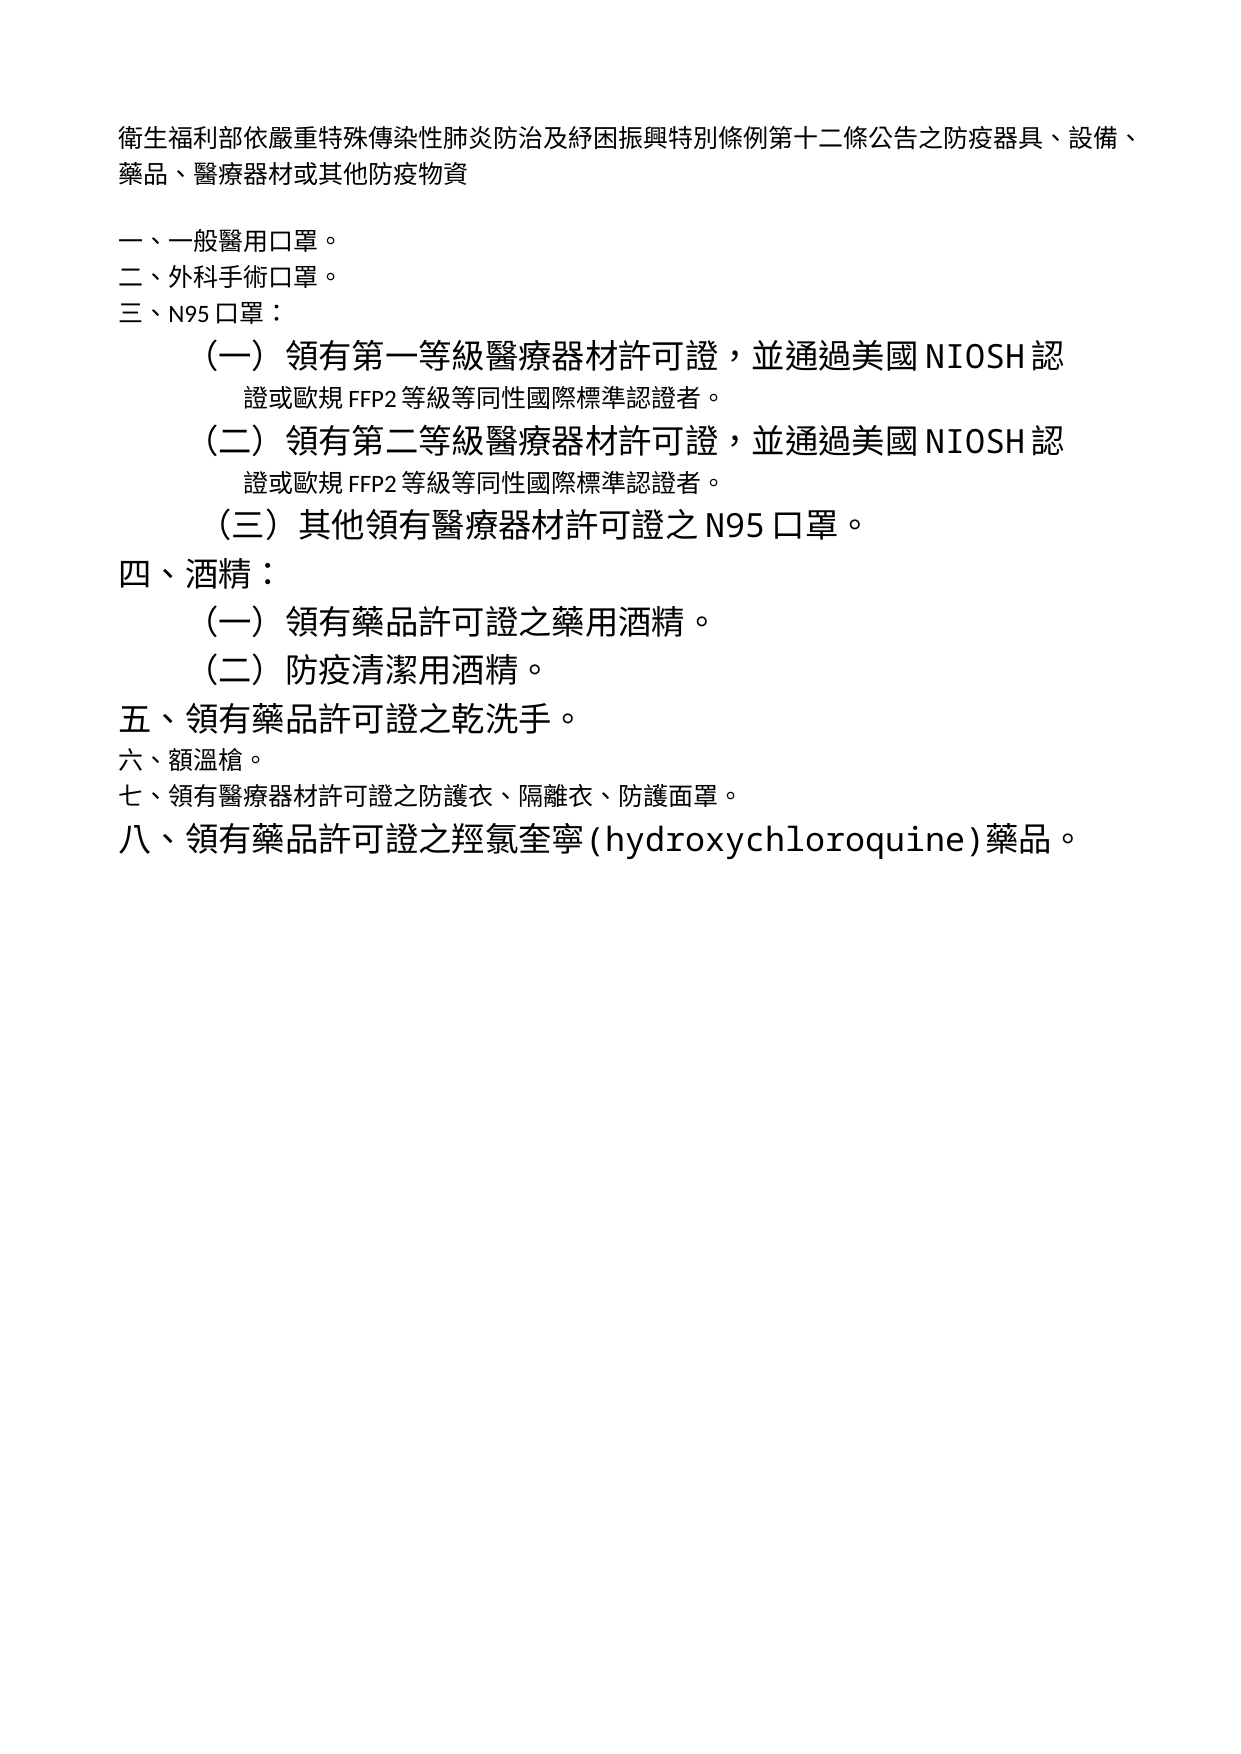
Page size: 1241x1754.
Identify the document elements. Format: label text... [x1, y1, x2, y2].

text 七、領有醫療器材許可證之防護衣、隔離衣、防護面罩。 [118, 777, 1122, 813]
text 六、額溫槍。 [118, 741, 1122, 777]
text （一）領有藥品許可證之藥用酒精。 [118, 596, 1122, 644]
text 三、N95口罩： [118, 294, 1122, 330]
text 八、領有藥品許可證之羥氯奎寧(hydroxychloroquine)藥品。 [118, 813, 1122, 862]
text 衛生福利部依嚴重特殊傳染性肺炎防治及紓困振興特別條例第十二條公告之防疫器具、設備、藥品、醫療器材或其他防疫物資 [118, 118, 1122, 191]
text 一、一般醫用口罩。 [118, 221, 1122, 257]
text （三）其他領有醫療器材許可證之N95口罩。 [118, 499, 1122, 548]
text 四、酒精： [118, 548, 1122, 596]
text 五、領有藥品許可證之乾洗手。 [118, 692, 1122, 741]
text （二）防疫清潔用酒精。 [118, 644, 1122, 692]
text 證或歐規FFP2等級等同性國際標準認證者。 [118, 378, 1122, 414]
text 二、外科手術口罩。 [118, 257, 1122, 294]
text 證或歐規FFP2等級等同性國際標準認證者。 [118, 463, 1122, 499]
text （二）領有第二等級醫療器材許可證，並通過美國NIOSH認 [118, 414, 1122, 463]
text （一）領有第一等級醫療器材許可證，並通過美國NIOSH認 [118, 330, 1122, 378]
